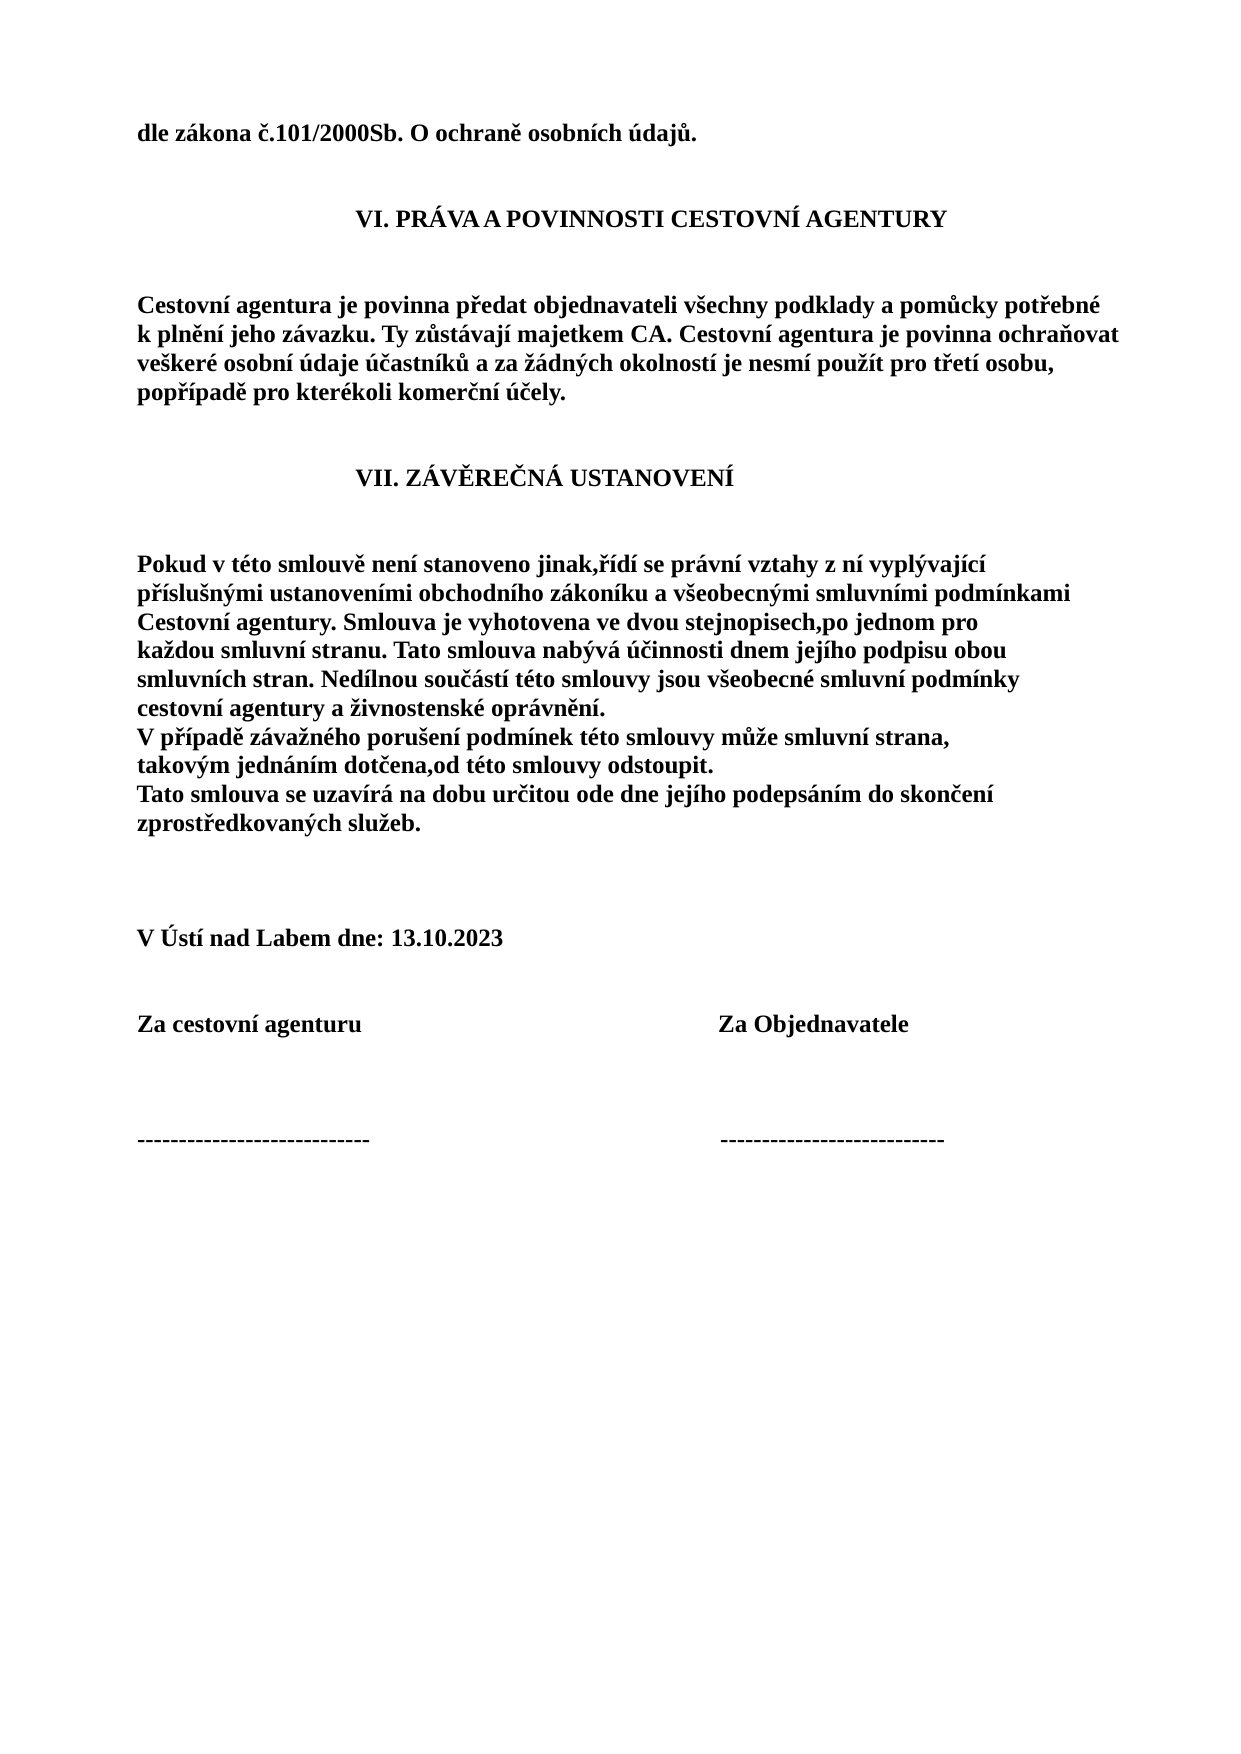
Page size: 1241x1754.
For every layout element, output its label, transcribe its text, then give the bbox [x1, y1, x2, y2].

text VI. PRÁVA A POVINNOSTI CESTOVNÍ AGENTURY [118, 204, 1122, 233]
text zprostředkovaných služeb. [118, 808, 1122, 837]
text smluvních stran. Nedílnou součástí této smlouvy jsou všeobecné smluvní podmínky [118, 664, 1122, 693]
text Cestovní agentury. Smlouva je vyhotovena ve dvou stejnopisech,po jednom pro [118, 607, 1122, 636]
text popřípadě pro kterékoli komerční účely. [118, 377, 1122, 406]
text dle zákona č.101/2000Sb. O ochraně osobních údajů. [118, 118, 1122, 147]
text Za cestovní agenturu Za Objednavatele [118, 1009, 1122, 1038]
text příslušnými ustanoveními obchodního zákoníku a všeobecnými smluvními podmínkami [118, 578, 1122, 607]
text Cestovní agentura je povinna předat objednavateli všechny podklady a pomůcky potřebné [118, 291, 1122, 319]
text veškeré osobní údaje účastníků a za žádných okolností je nesmí použít pro třetí osobu, [118, 348, 1122, 377]
text Tato smlouva se uzavírá na dobu určitou ode dne jejího podepsáním do skončení [118, 779, 1122, 808]
text Pokud v této smlouvě není stanoveno jinak,řídí se právní vztahy z ní vyplývající [118, 549, 1122, 578]
text cestovní agentury a živnostenské oprávnění. [118, 693, 1122, 722]
text V případě závažného porušení podmínek této smlouvy může smluvní strana, [118, 722, 1122, 751]
text ---------------------------- --------------------------- [118, 1124, 1122, 1153]
text takovým jednáním dotčena,od této smlouvy odstoupit. [118, 751, 1122, 779]
text V Ústí nad Labem dne: 13.10.2023 [118, 923, 1122, 952]
text VII. ZÁVĚREČNÁ USTANOVENÍ [118, 463, 1122, 492]
text k plnění jeho závazku. Ty zůstávají majetkem CA. Cestovní agentura je povinna ochraňovat [118, 319, 1122, 348]
text každou smluvní stranu. Tato smlouva nabývá účinnosti dnem jejího podpisu obou [118, 636, 1122, 664]
